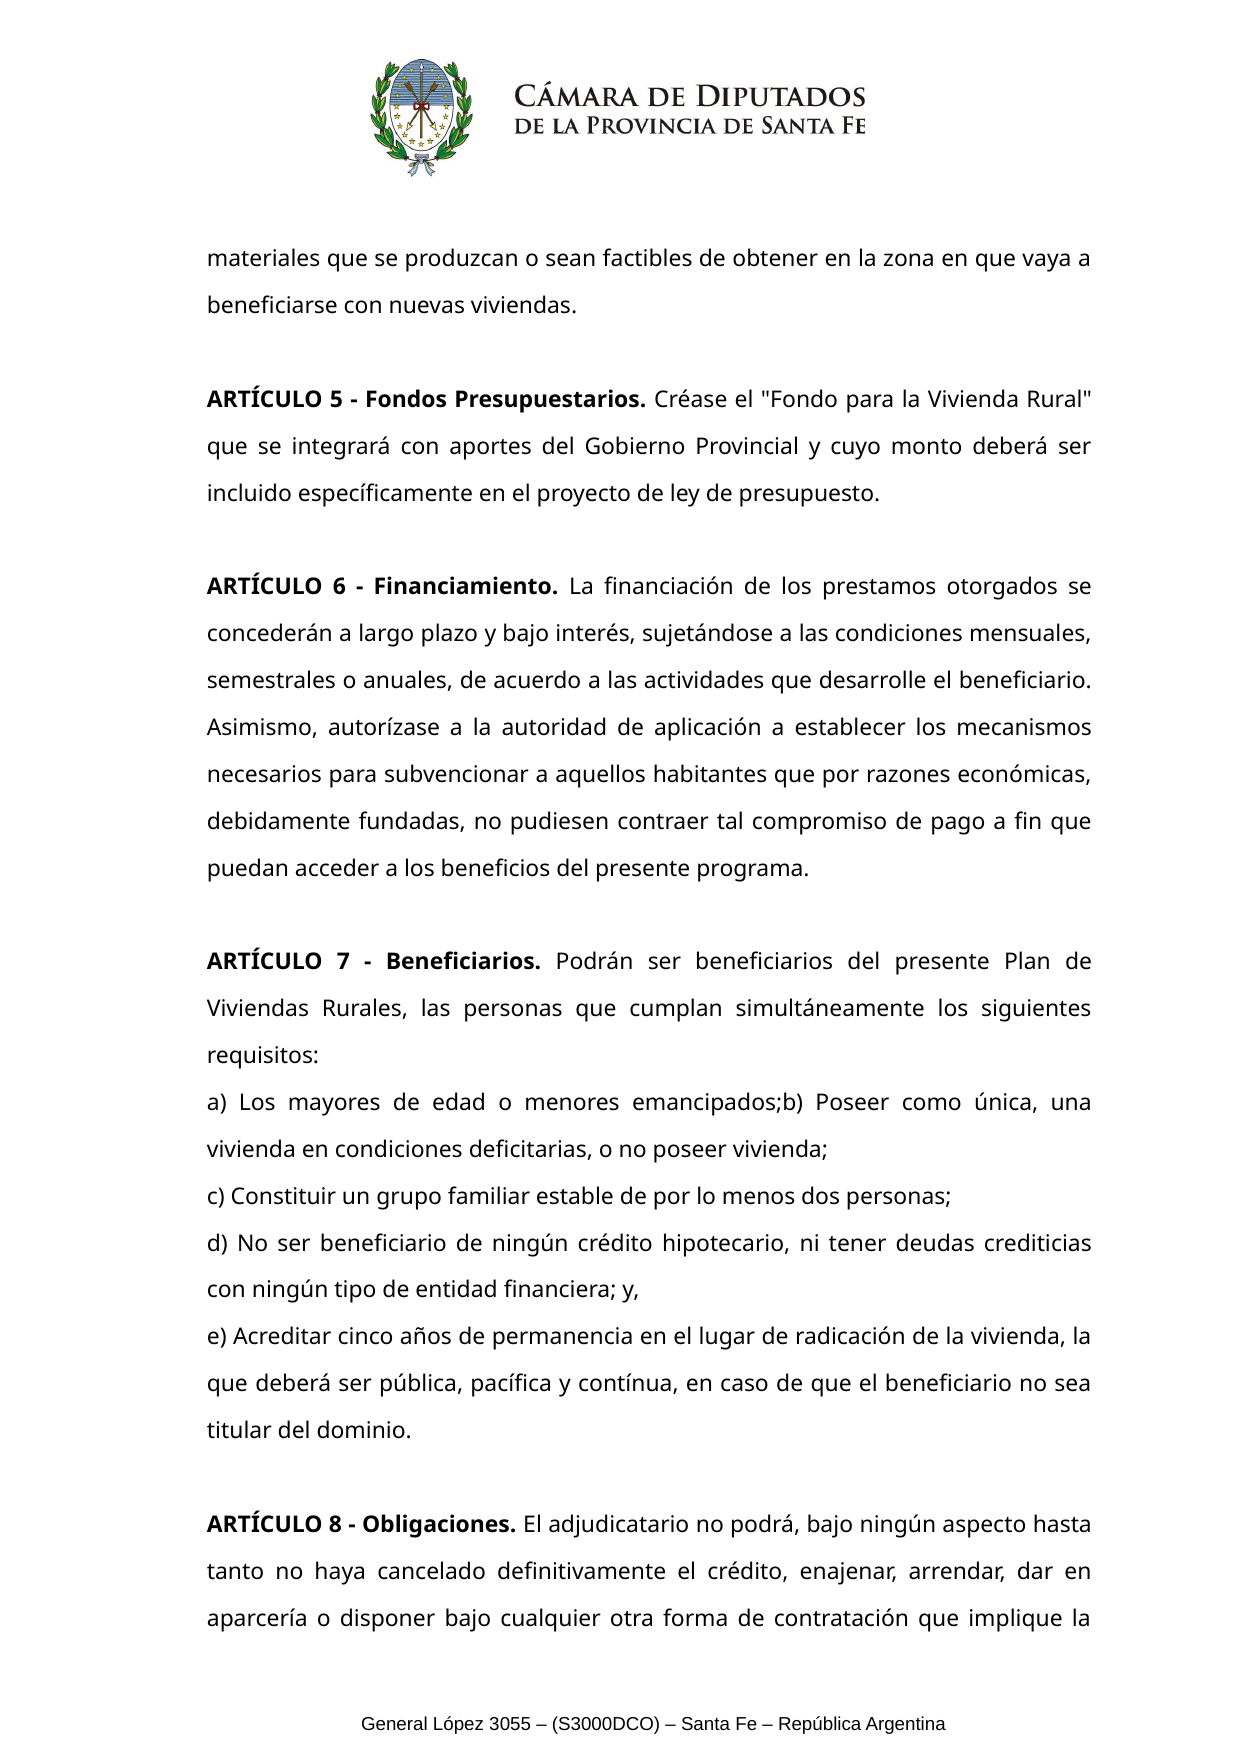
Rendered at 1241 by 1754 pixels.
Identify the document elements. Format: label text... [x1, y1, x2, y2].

text e) Acreditar cinco años de permanencia en el lugar de radicación de la vivienda, la que deberá ser pública, pacífica y contínua, en caso de que el beneficiario no sea titular del dominio. [207, 1320, 1093, 1445]
text a) Los mayores de edad o menores emancipados;b) Poseer como única, una vivienda en condiciones deficitarias, o no poseer vivienda; [207, 1086, 1093, 1164]
text d) No ser beneficiario de ningún crédito hipotecario, ni tener deudas crediticias con ningún tipo de entidad financiera; y, [207, 1227, 1093, 1305]
text ARTÍCULO 6 - Financiamiento. La financiación de los prestamos otorgados se concederán a largo plazo y bajo interés, sujetándose a las condiciones mensuales, semestrales o anuales, de acuerdo a las actividades que desarrolle el beneficiario. Asimismo, autorízase a la autoridad de aplicación a establecer los mecanismos necesarios para subvencionar a aquellos habitantes que por razones económicas, debidamente fundadas, no pudiesen contraer tal compromiso de pago a fin que puedan acceder a los beneficios del presente programa. [207, 570, 1093, 883]
text ARTÍCULO 7 - Beneficiarios. Podrán ser beneficiarios del presente Plan de Viviendas Rurales, las personas que cumplan simultáneamente los siguientes requisitos: [207, 945, 1093, 1070]
text c) Constituir un grupo familiar estable de por lo menos dos personas; [207, 1180, 1093, 1211]
text ARTÍCULO 8 - Obligaciones. El adjudicatario no podrá, bajo ningún aspecto hasta tanto no haya cancelado definitivamente el crédito, enajenar, arrendar, dar en aparcería o disponer bajo cualquier otra forma de contratación que implique la [207, 1508, 1093, 1633]
text materiales que se produzcan o sean factibles de obtener en la zona en que vaya a beneficiarse con nuevas viviendas. [207, 242, 1093, 320]
picture [370, 59, 866, 181]
text ARTÍCULO 5 - Fondos Presupuestarios. Créase el "Fondo para la Vivienda Rural" que se integrará con aportes del Gobierno Provincial y cuyo monto deberá ser incluido específicamente en el proyecto de ley de presupuesto. [207, 383, 1093, 508]
